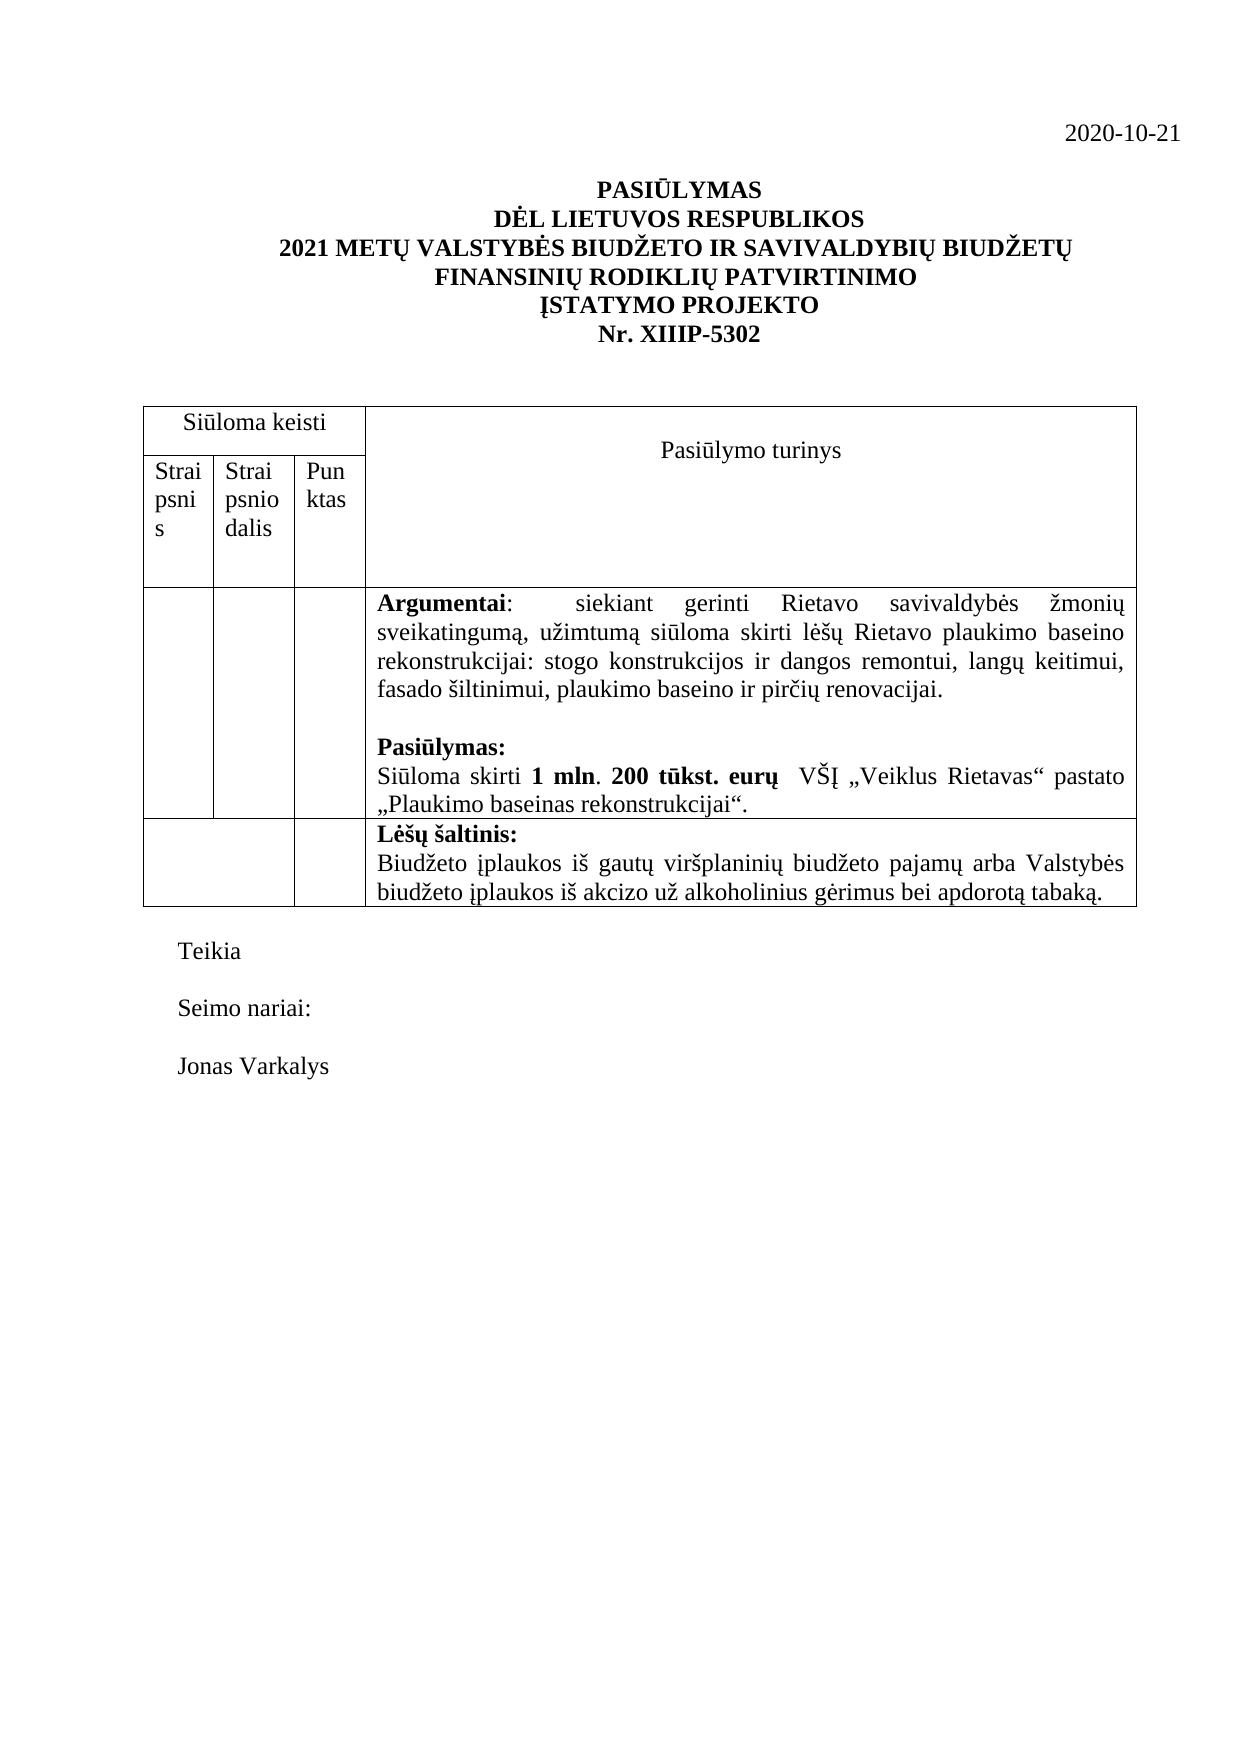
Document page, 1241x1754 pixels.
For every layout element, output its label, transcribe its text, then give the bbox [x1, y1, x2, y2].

table_cell [295, 588, 365, 818]
table_cell [295, 819, 365, 906]
text Teikia [177, 936, 1181, 964]
text DĖL LIETUVOS RESPUBLIKOS 2021 METŲ VALSTYBĖS BIUDŽETO IR SAVIVALDYBIŲ BIUDŽETŲ [177, 204, 1181, 262]
table_cell [214, 588, 294, 818]
table_header Siūloma keisti [144, 407, 365, 455]
table_cell [144, 588, 213, 818]
table_cell Straipsnis [144, 456, 213, 587]
text PASIŪLYMAS [177, 176, 1181, 204]
text 2020-10-21 [177, 118, 1181, 147]
table_cell Argumentai: siekiant gerinti Rietavo savivaldybės žmonių sveikatingumą, užimtumą siūloma skirti lėšų Rietavo plaukimo baseino rekonstrukcijai: stogo konstrukcijos ir dangos remontui, langų keitimui, fasado šiltinimui, plaukimo baseino ir pirčių renovacijai. Pasiūlymas: Siūloma skirti 1 mln. 200 tūkst. eurų VŠĮ „Veiklus Rietavas“ pastato „Plaukimo baseinas rekonstrukcijai“. [366, 588, 1136, 818]
table_cell Punktas [295, 456, 365, 587]
text ĮSTATYMO PROJEKTO [177, 291, 1181, 319]
table_cell Straipsnio dalis [214, 456, 294, 587]
text FINANSINIŲ RODIKLIŲ PATVIRTINIMO [177, 262, 1181, 291]
text Nr. XIIIP-5302 [177, 319, 1181, 348]
table_cell [144, 819, 294, 906]
table_header Pasiūlymo turinys [366, 407, 1136, 587]
table_cell Lėšų šaltinis: Biudžeto įplaukos iš gautų viršplaninių biudžeto pajamų arba Valstybės biudžeto įplaukos iš akcizo už alkoholinius gėrimus bei apdorotą tabaką. [366, 819, 1136, 906]
text Jonas Varkalys [177, 1051, 1181, 1079]
text Seimo nariai: [177, 993, 1181, 1022]
